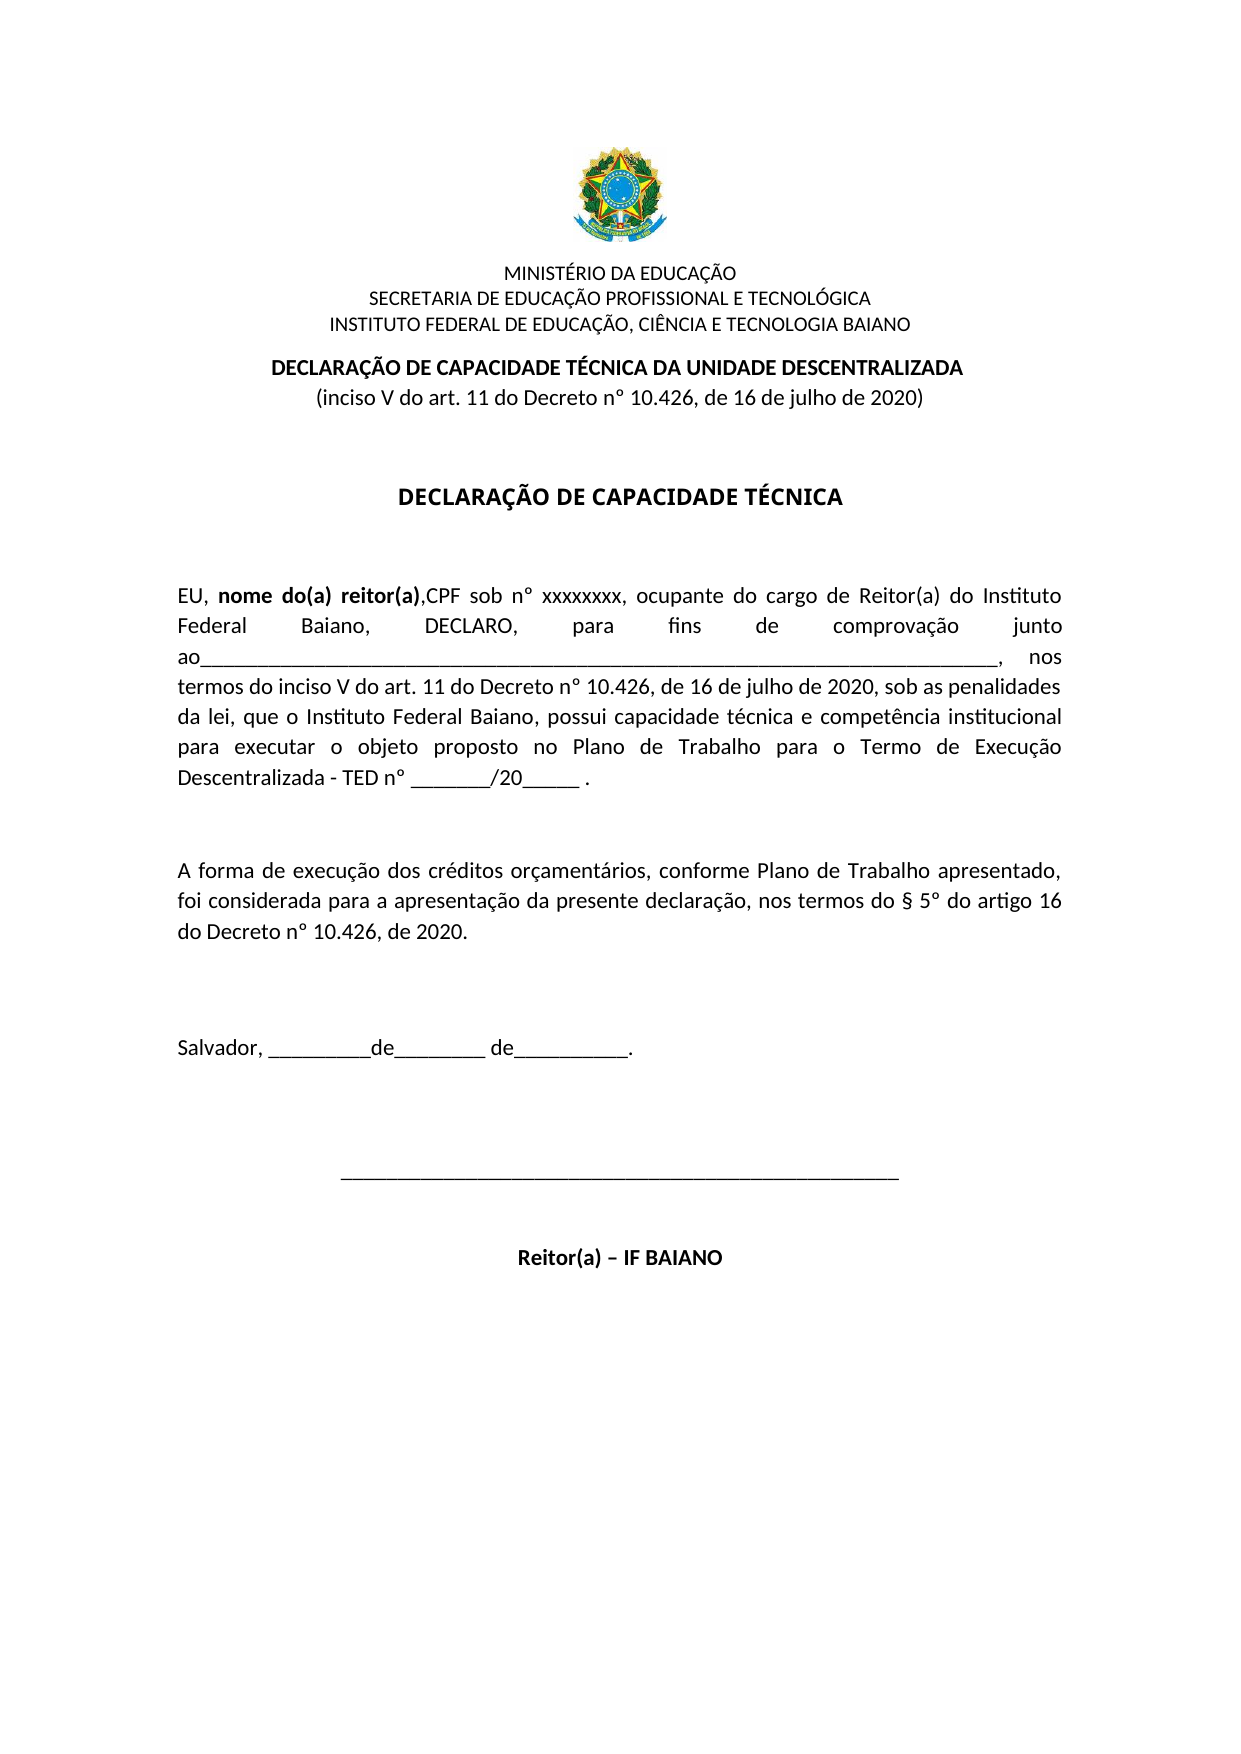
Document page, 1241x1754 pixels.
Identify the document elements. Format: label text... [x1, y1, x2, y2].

text Reitor(a) – IF BAIANO [177, 1214, 1063, 1271]
text _________________________________________________ [177, 1155, 1063, 1183]
text Salvador, _________de________ de__________. [177, 1033, 1063, 1061]
picture [573, 147, 667, 242]
text MINISTÉRIO DA EDUCAÇÃO SECRETARIA DE EDUCAÇÃO PROFISSIONAL E TECNOLÓGICA INSTITUTO FEDERAL DE EDUCAÇÃO, CIÊNCIA E TECNOLOGIA BAIANO [177, 260, 1063, 336]
text A forma de execução dos créditos orçamentários, conforme Plano de Trabalho apresentado, foi considerada para a apresentação da presente declaração, nos termos do § 5º do artigo 16 do Decreto nº 10.426, de 2020. [177, 856, 1063, 945]
text EU, nome do(a) reitor(a),CPF sob nº xxxxxxxx, ocupante do cargo de Reitor(a) do Instituto Federal Baiano, DECLARO, para fins de comprovação junto ao______________________________________________________________________, nos termos do inciso V do art. 11 do Decreto nº 10.426, de 16 de julho de 2020, sob as penalidades da lei, que o Instituto Federal Baiano, possui capacidade técnica e competência institucional para executar o objeto proposto no Plano de Trabalho para o Termo de Execução Descentralizada - TED nº _______/20_____ . [177, 581, 1063, 791]
text DECLARAÇÃO DE CAPACIDADE TÉCNICA DA UNIDADE DESCENTRALIZADA (inciso V do art. 11 do Decreto nº 10.426, de 16 de julho de 2020) [177, 353, 1063, 411]
text DECLARAÇÃO DE CAPACIDADE TÉCNICA [177, 481, 1063, 512]
